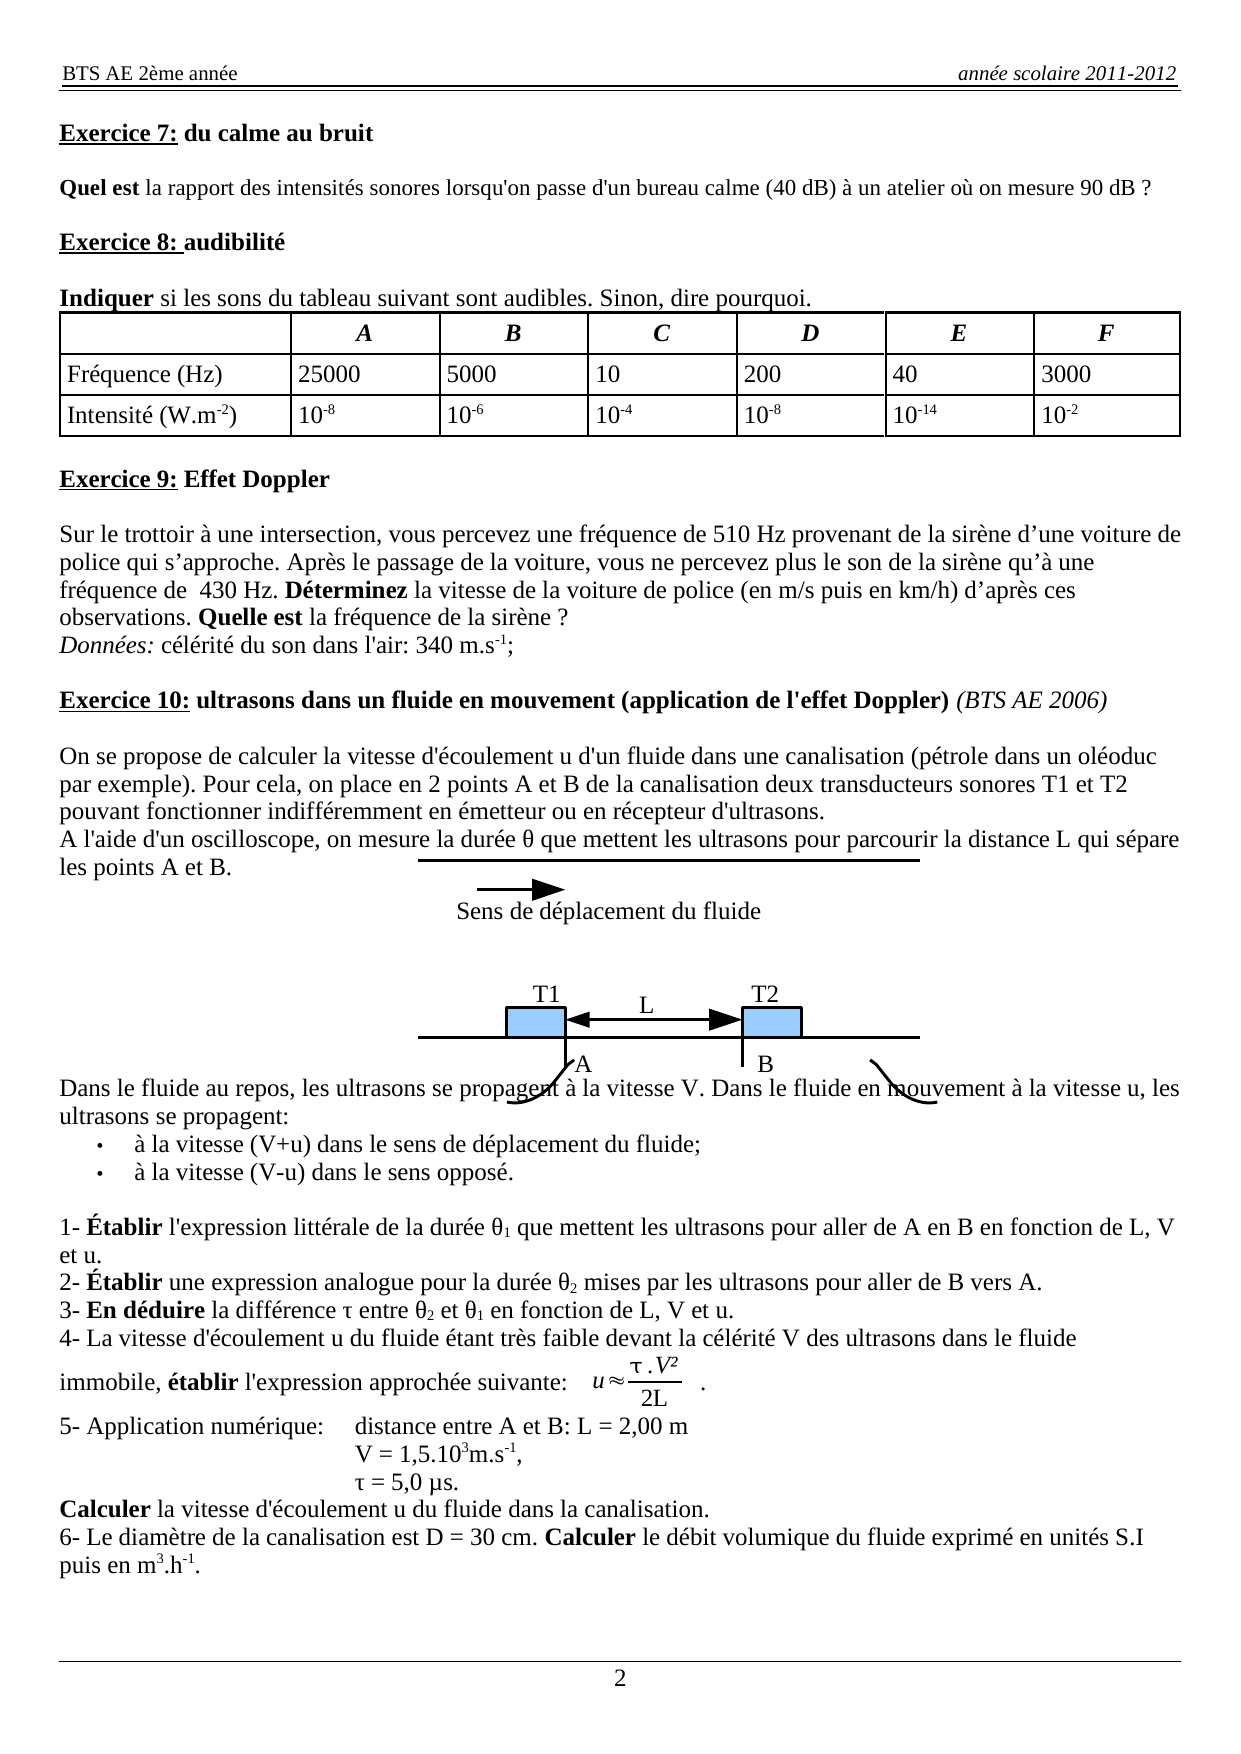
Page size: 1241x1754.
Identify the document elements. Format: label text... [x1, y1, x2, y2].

list à la vitesse (V+u) dans le sens de déplacement du fluide; [97, 1130, 1181, 1158]
text Sur le trottoir à une intersection, vous percevez une fréquence de 510 Hz provenant de la sirène d’une voiture de police qui s’approche. Après le passage de la voiture, vous ne percevez plus le son de la sirène qu’à une fréquence de 430 Hz. Déterminez la vitesse de la voiture de police (en m/s puis en km/h) d’après ces observations. Quelle est la fréquence de la sirène ? [59, 520, 1181, 631]
table_header E [887, 314, 1033, 353]
list à la vitesse (V-u) dans le sens opposé. [97, 1158, 1181, 1185]
text On se propose de calculer la vitesse d'écoulement u d'un fluide dans une canalisation (pétrole dans un oléoduc par exemple). Pour cela, on place en 2 points A et B de la canalisation deux transducteurs sonores T1 et T2 pouvant fonctionner indifféremment en émetteur ou en récepteur d'ultrasons. [59, 742, 1181, 825]
text 5- Application numérique: distance entre A et B: L = 2,00 m [59, 1412, 1181, 1440]
text 4- La vitesse d'écoulement u du fluide étant très faible devant la célérité V des ultrasons dans le fluide immobile, établir l'expression approchée suivante: . [59, 1324, 1181, 1412]
table_header B [441, 314, 587, 353]
table_header F [1035, 314, 1179, 353]
text Données: célérité du son dans l'air: 340 m.s-1; [59, 631, 1181, 659]
text 3- En déduire la différence τ entre θ2 et θ1 en fonction de L, V et u. [59, 1296, 1181, 1324]
table_cell 200 [738, 355, 884, 394]
table_header D [738, 314, 884, 353]
text Exercice 10: ultrasons dans un fluide en mouvement (application de l'effet Doppler) (BTS AE 2006) [59, 687, 1181, 714]
table_cell 10-14 [887, 396, 1033, 435]
text τ = 5,0 µs. [59, 1468, 1181, 1495]
text 2- Établir une expression analogue pour la durée θ2 mises par les ultrasons pour aller de B vers A. [59, 1268, 1181, 1296]
table_cell 10-6 [441, 396, 587, 435]
text Indiquer si les sons du tableau suivant sont audibles. Sinon, dire pourquoi. [59, 284, 1181, 311]
text Exercice 9: Effet Doppler [59, 465, 1181, 493]
table_cell 25000 [292, 355, 439, 394]
table_cell Intensité (W.m-2) [61, 396, 290, 435]
table_cell 10-8 [738, 396, 884, 435]
text Dans le fluide au repos, les ultrasons se propagent à la vitesse V. Dans le fluide en mouvement à la vitesse u, les ultrasons se propagent: [59, 1074, 1181, 1130]
table_cell 10-8 [292, 396, 439, 435]
table_cell 10 [589, 355, 736, 394]
table_header C [589, 314, 736, 353]
table_cell 3000 [1035, 355, 1179, 394]
table_header A [292, 314, 439, 353]
text Exercice 7: du calme au bruit [59, 119, 1181, 147]
table_cell 40 [887, 355, 1033, 394]
text 6- Le diamètre de la canalisation est D = 30 cm. Calculer le débit volumique du fluide exprimé en unités S.I puis en m3.h-1. [59, 1523, 1181, 1578]
table_cell Fréquence (Hz) [61, 355, 290, 394]
text V = 1,5.103m.s-1, [59, 1440, 1181, 1468]
table_cell 10-2 [1035, 396, 1179, 435]
text A l'aide d'un oscilloscope, on mesure la durée θ que mettent les ultrasons pour parcourir la distance L qui sépare les points A et B. [59, 825, 1181, 881]
table_cell 10-4 [589, 396, 736, 435]
table_cell 5000 [441, 355, 587, 394]
text 1- Établir l'expression littérale de la durée θ1 que mettent les ultrasons pour aller de A en B en fonction de L, V et u. [59, 1213, 1181, 1268]
table_header [61, 314, 290, 353]
text Calculer la vitesse d'écoulement u du fluide dans la canalisation. [59, 1495, 1181, 1523]
text Exercice 8: audibilité [59, 228, 1181, 256]
text Quel est la rapport des intensités sonores lorsqu'on passe d'un bureau calme (40 dB) à un atelier où on mesure 90 dB ? [59, 175, 1181, 201]
